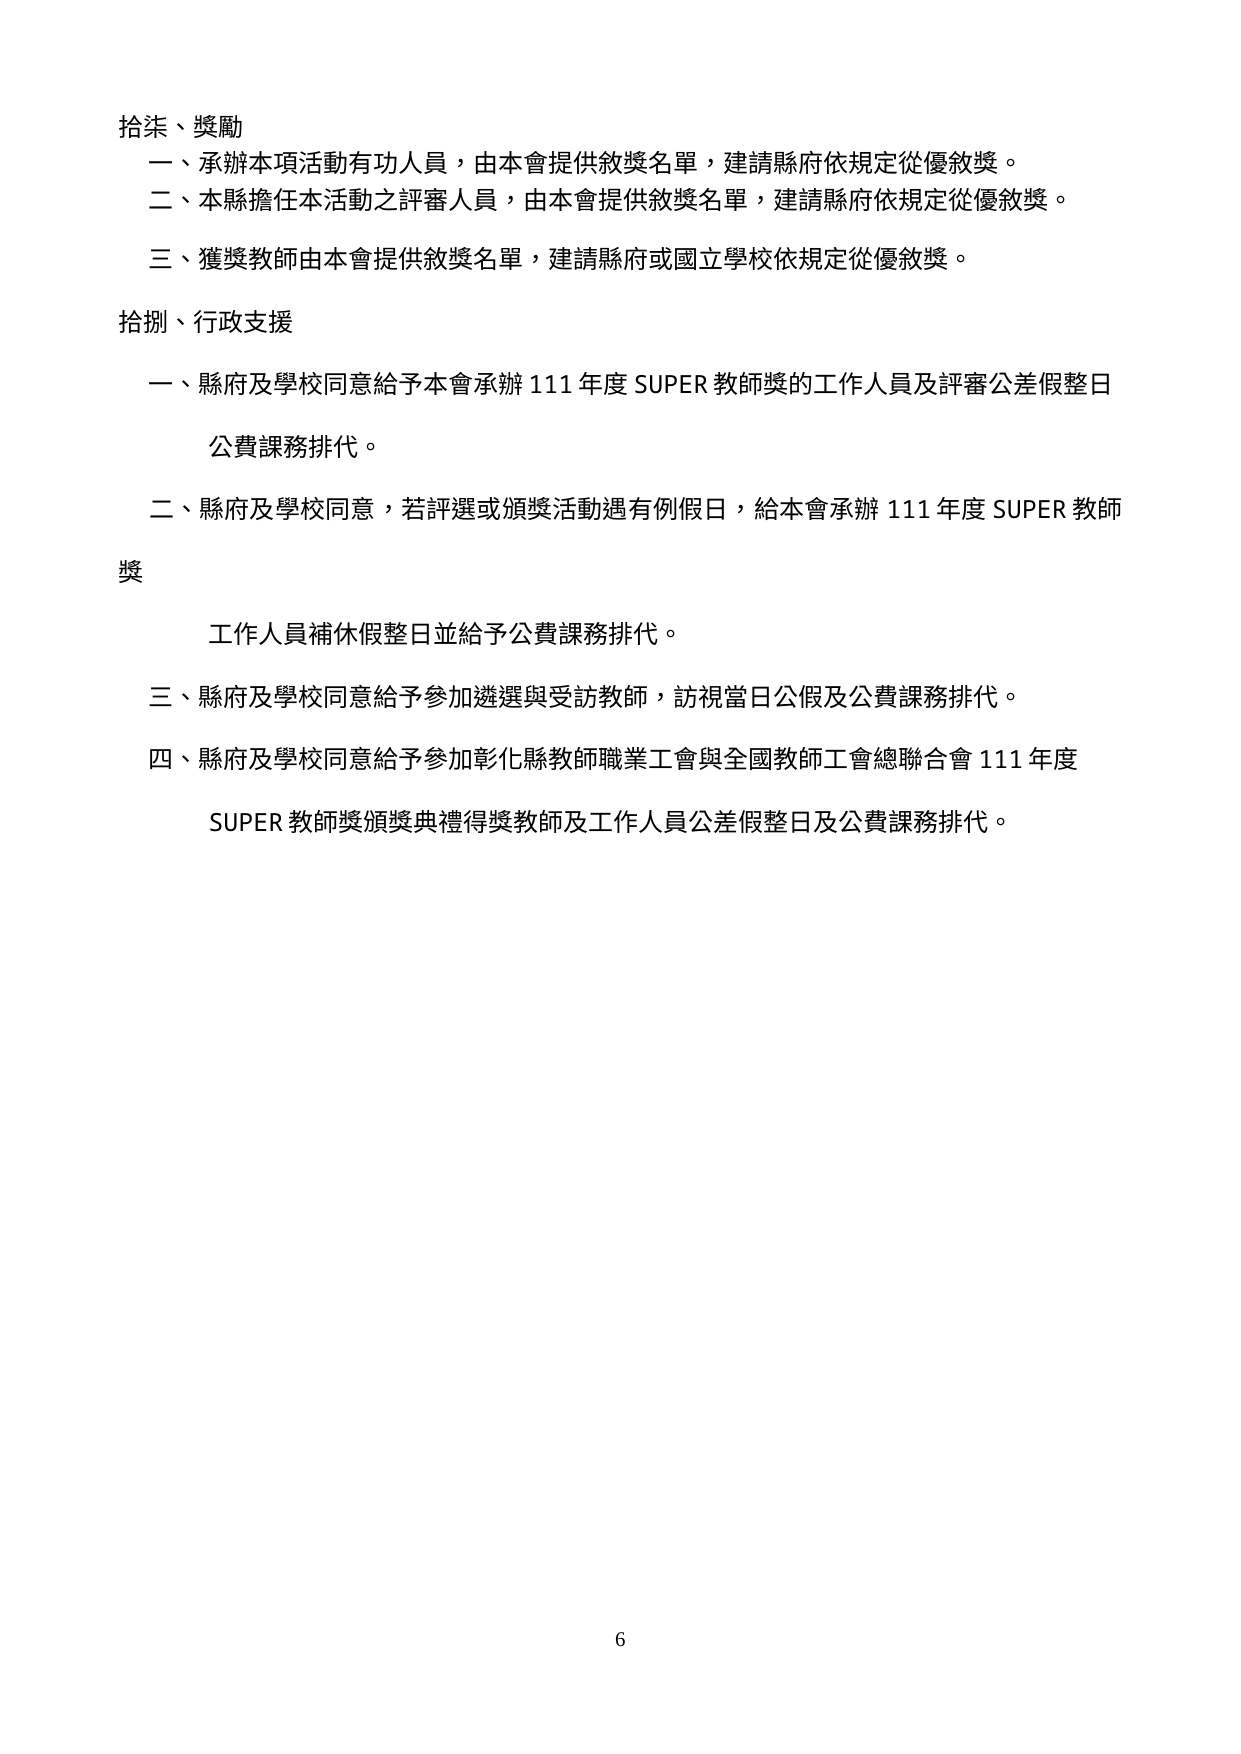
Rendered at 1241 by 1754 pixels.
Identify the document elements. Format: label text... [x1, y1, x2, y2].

text 拾捌、行政支援 [118, 279, 1122, 341]
text 拾柒、獎勵 [118, 108, 1122, 144]
text 公費課務排代。 [118, 404, 1122, 466]
text 四、縣府及學校同意給予參加彰化縣教師職業工會與全國教師工會總聯合會111年度 [118, 716, 1122, 779]
text 三、縣府及學校同意給予參加遴選與受訪教師，訪視當日公假及公費課務排代。 [118, 654, 1122, 716]
text 工作人員補休假整日並給予公費課務排代。 [118, 591, 1122, 654]
text SUPER教師獎頒獎典禮得獎教師及工作人員公差假整日及公費課務排代。 [118, 779, 1122, 841]
text 一、縣府及學校同意給予本會承辦111年度SUPER教師獎的工作人員及評審公差假整日 [118, 341, 1122, 404]
text 二、縣府及學校同意，若評選或頒獎活動遇有例假日，給本會承辦111年度SUPER教師獎 [118, 466, 1122, 591]
text 三、獲獎教師由本會提供敘獎名單，建請縣府或國立學校依規定從優敘獎。 [118, 216, 1122, 279]
text 二、本縣擔任本活動之評審人員，由本會提供敘獎名單，建請縣府依規定從優敘獎。 [118, 180, 1122, 216]
text 一、承辦本項活動有功人員，由本會提供敘獎名單，建請縣府依規定從優敘獎。 [118, 144, 1122, 180]
